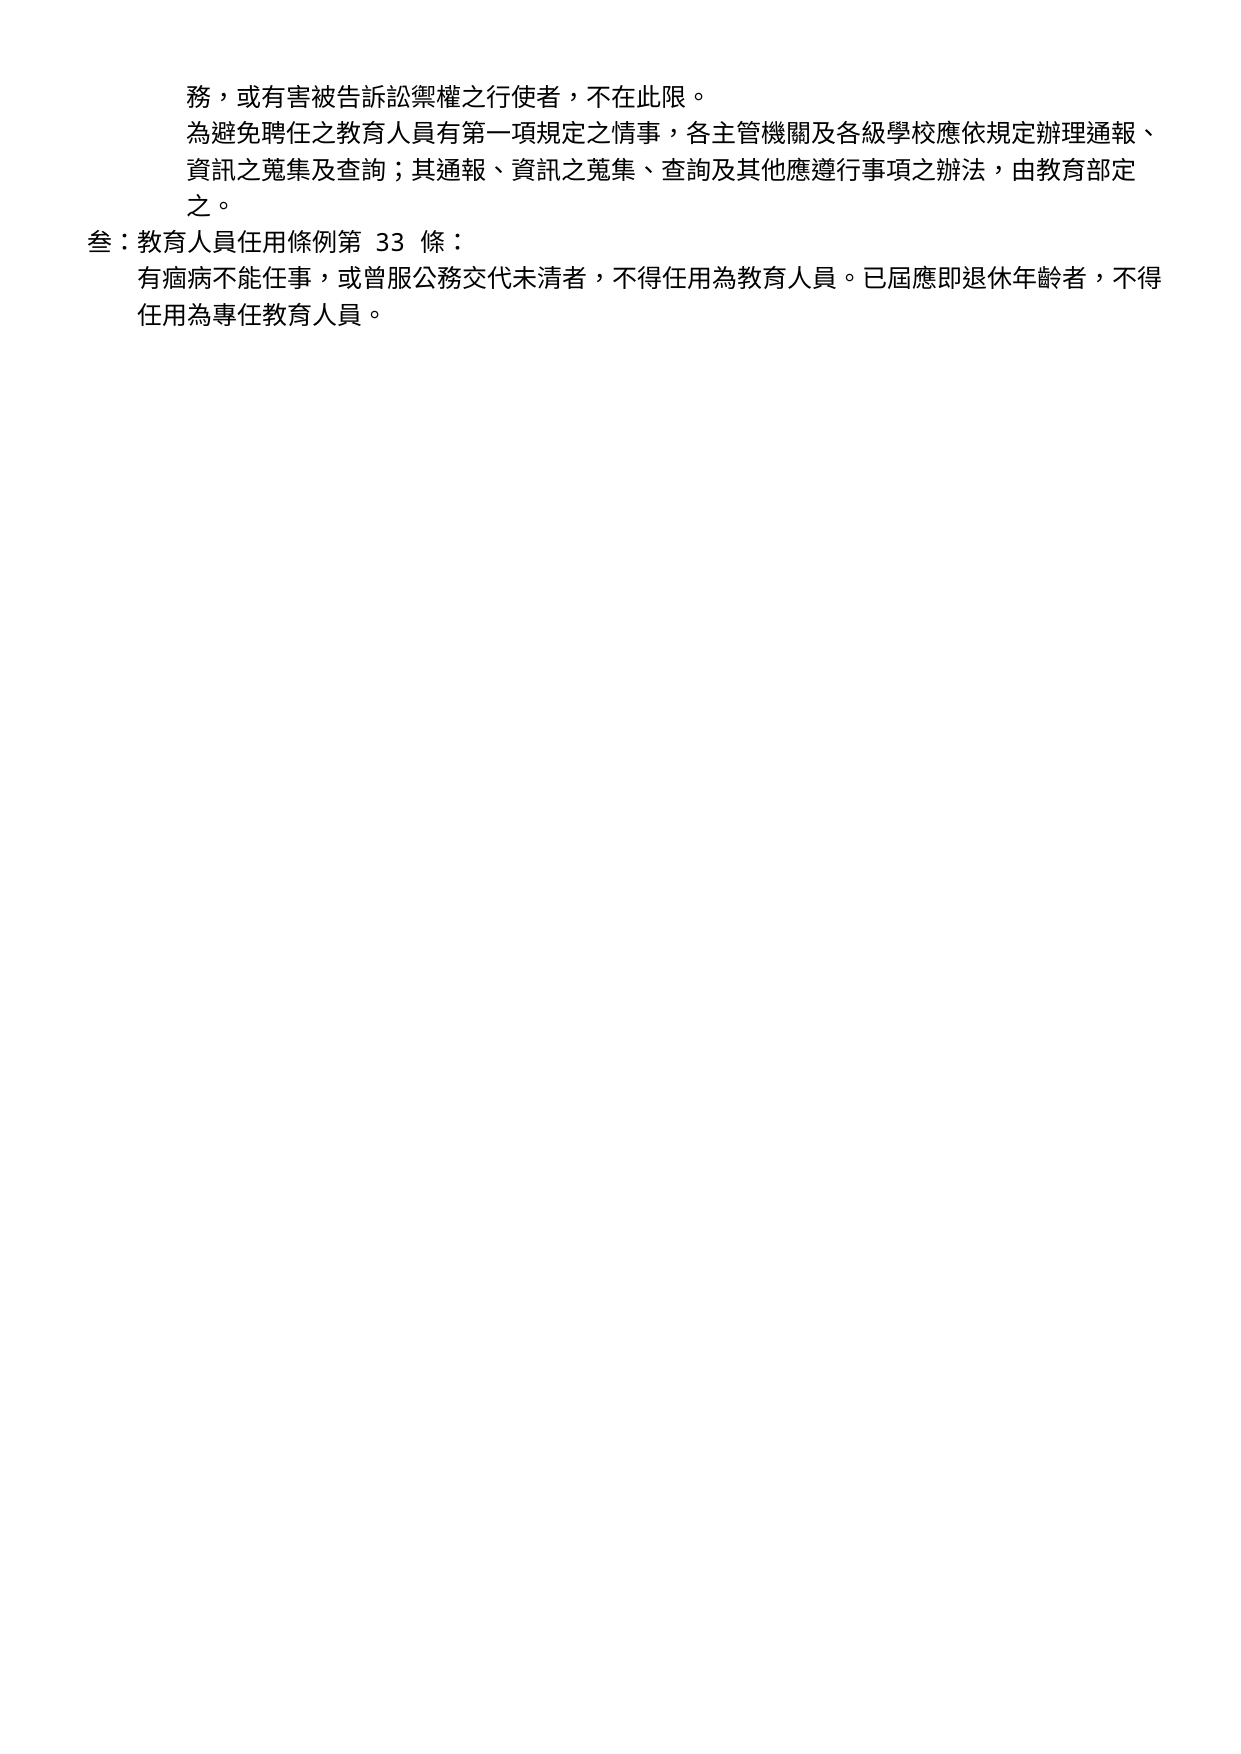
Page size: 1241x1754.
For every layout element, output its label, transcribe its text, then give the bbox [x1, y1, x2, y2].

text 資訊之蒐集及查詢；其通報、資訊之蒐集、查詢及其他應遵行事項之辦法，由教育部定 [186, 150, 1165, 186]
text 有痼病不能任事，或曾服公務交代未清者，不得任用為教育人員。已屆應即退休年齡者，不得任用為專任教育人員。 [137, 259, 1165, 331]
text 叁：教育人員任用條例第 33 條： [75, 223, 1165, 259]
text 為避免聘任之教育人員有第一項規定之情事，各主管機關及各級學校應依規定辦理通報、 [186, 114, 1165, 150]
text 之。 [186, 186, 1165, 223]
text 務，或有害被告訴訟禦權之行使者，不在此限。 [186, 78, 1165, 114]
